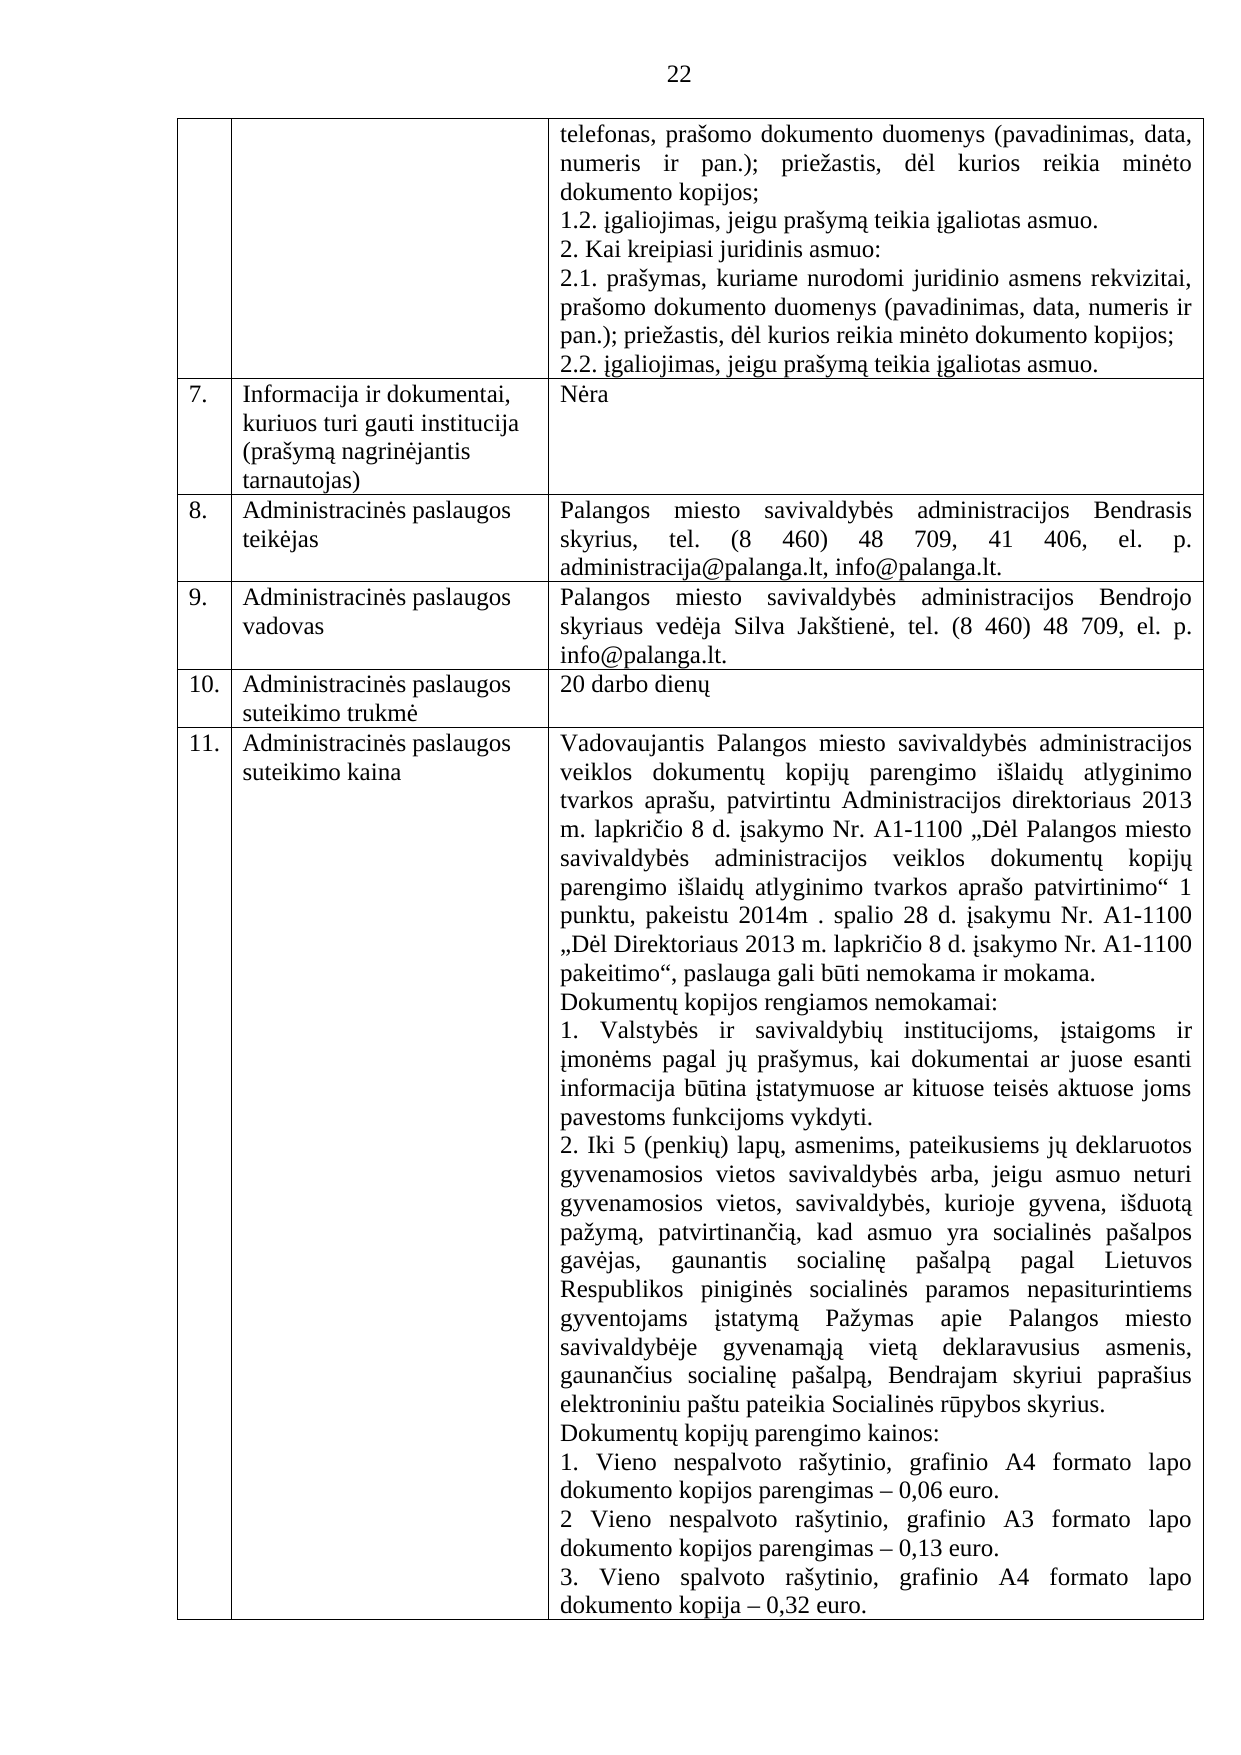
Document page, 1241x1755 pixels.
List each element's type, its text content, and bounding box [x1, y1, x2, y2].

table_cell 20 darbo dienų [549, 670, 1203, 727]
table_cell 10. [178, 670, 231, 727]
table_cell Palangos miesto savivaldybės administracijos Bendrasis skyrius, tel. (8 460) 48 709, 41 406, el. p. administracija@palanga.lt, info@palanga.lt. [549, 495, 1203, 581]
table_cell 11. [178, 728, 231, 1619]
table_cell telefonas, prašomo dokumento duomenys (pavadinimas, data, numeris ir pan.); priežastis, dėl kurios reikia minėto dokumento kopijos; 1.2. įgaliojimas, jeigu prašymą teikia įgaliotas asmuo. 2. Kai kreipiasi juridinis asmuo: 2.1. prašymas, kuriame nurodomi juridinio asmens rekvizitai, prašomo dokumento duomenys (pavadinimas, data, numeris ir pan.); priežastis, dėl kurios reikia minėto dokumento kopijos; 2.2. įgaliojimas, jeigu prašymą teikia įgaliotas asmuo. [549, 119, 1203, 378]
table_cell Administracinės paslaugos vadovas [232, 582, 548, 668]
table_cell 9. [178, 582, 231, 668]
table_cell Informacija ir dokumentai, kuriuos turi gauti institucija (prašymą nagrinėjantis tarnautojas) [232, 379, 548, 494]
table_cell Palangos miesto savivaldybės administracijos Bendrojo skyriaus vedėja Silva Jakštienė, tel. (8 460) 48 709, el. p. info@palanga.lt. [549, 582, 1203, 668]
table_cell 7. [178, 379, 231, 494]
table_cell Administracinės paslaugos suteikimo trukmė [232, 670, 548, 727]
table_cell Administracinės paslaugos suteikimo kaina [232, 728, 548, 1619]
table_cell Administracinės paslaugos teikėjas [232, 495, 548, 581]
table_cell Nėra [549, 379, 1203, 494]
table_cell [232, 119, 548, 378]
table_cell 8. [178, 495, 231, 581]
table_cell [178, 119, 231, 378]
table_cell Vadovaujantis Palangos miesto savivaldybės administracijos veiklos dokumentų kopijų parengimo išlaidų atlyginimo tvarkos aprašu, patvirtintu Administracijos direktoriaus 2013 m. lapkričio 8 d. įsakymo Nr. A1-1100 „Dėl Palangos miesto savivaldybės administracijos veiklos dokumentų kopijų parengimo išlaidų atlyginimo tvarkos aprašo patvirtinimo“ 1 punktu, pakeistu 2014m . spalio 28 d. įsakymu Nr. A1-1100 „Dėl Direktoriaus 2013 m. lapkričio 8 d. įsakymo Nr. A1-1100 pakeitimo“, paslauga gali būti nemokama ir mokama. Dokumentų kopijos rengiamos nemokamai: 1. Valstybės ir savivaldybių institucijoms, įstaigoms ir įmonėms pagal jų prašymus, kai dokumentai ar juose esanti informacija būtina įstatymuose ar kituose teisės aktuose joms pavestoms funkcijoms vykdyti. 2. Iki 5 (penkių) lapų, asmenims, pateikusiems jų deklaruotos gyvenamosios vietos savivaldybės arba, jeigu asmuo neturi gyvenamosios vietos, savivaldybės, kurioje gyvena, išduotą pažymą, patvirtinančią, kad asmuo yra socialinės pašalpos gavėjas, gaunantis socialinę pašalpą pagal Lietuvos Respublikos piniginės socialinės paramos nepasiturintiems gyventojams įstatymą Pažymas apie Palangos miesto savivaldybėje gyvenamąją vietą deklaravusius asmenis, gaunančius socialinę pašalpą, Bendrajam skyriui paprašius elektroniniu paštu pateikia Socialinės rūpybos skyrius. Dokumentų kopijų parengimo kainos: 1. Vieno nespalvoto rašytinio, grafinio A4 formato lapo dokumento kopijos parengimas – 0,06 euro. 2 Vieno nespalvoto rašytinio, grafinio A3 formato lapo dokumento kopijos parengimas – 0,13 euro. 3. Vieno spalvoto rašytinio, grafinio A4 formato lapo dokumento kopija – 0,32 euro. [549, 728, 1203, 1619]
